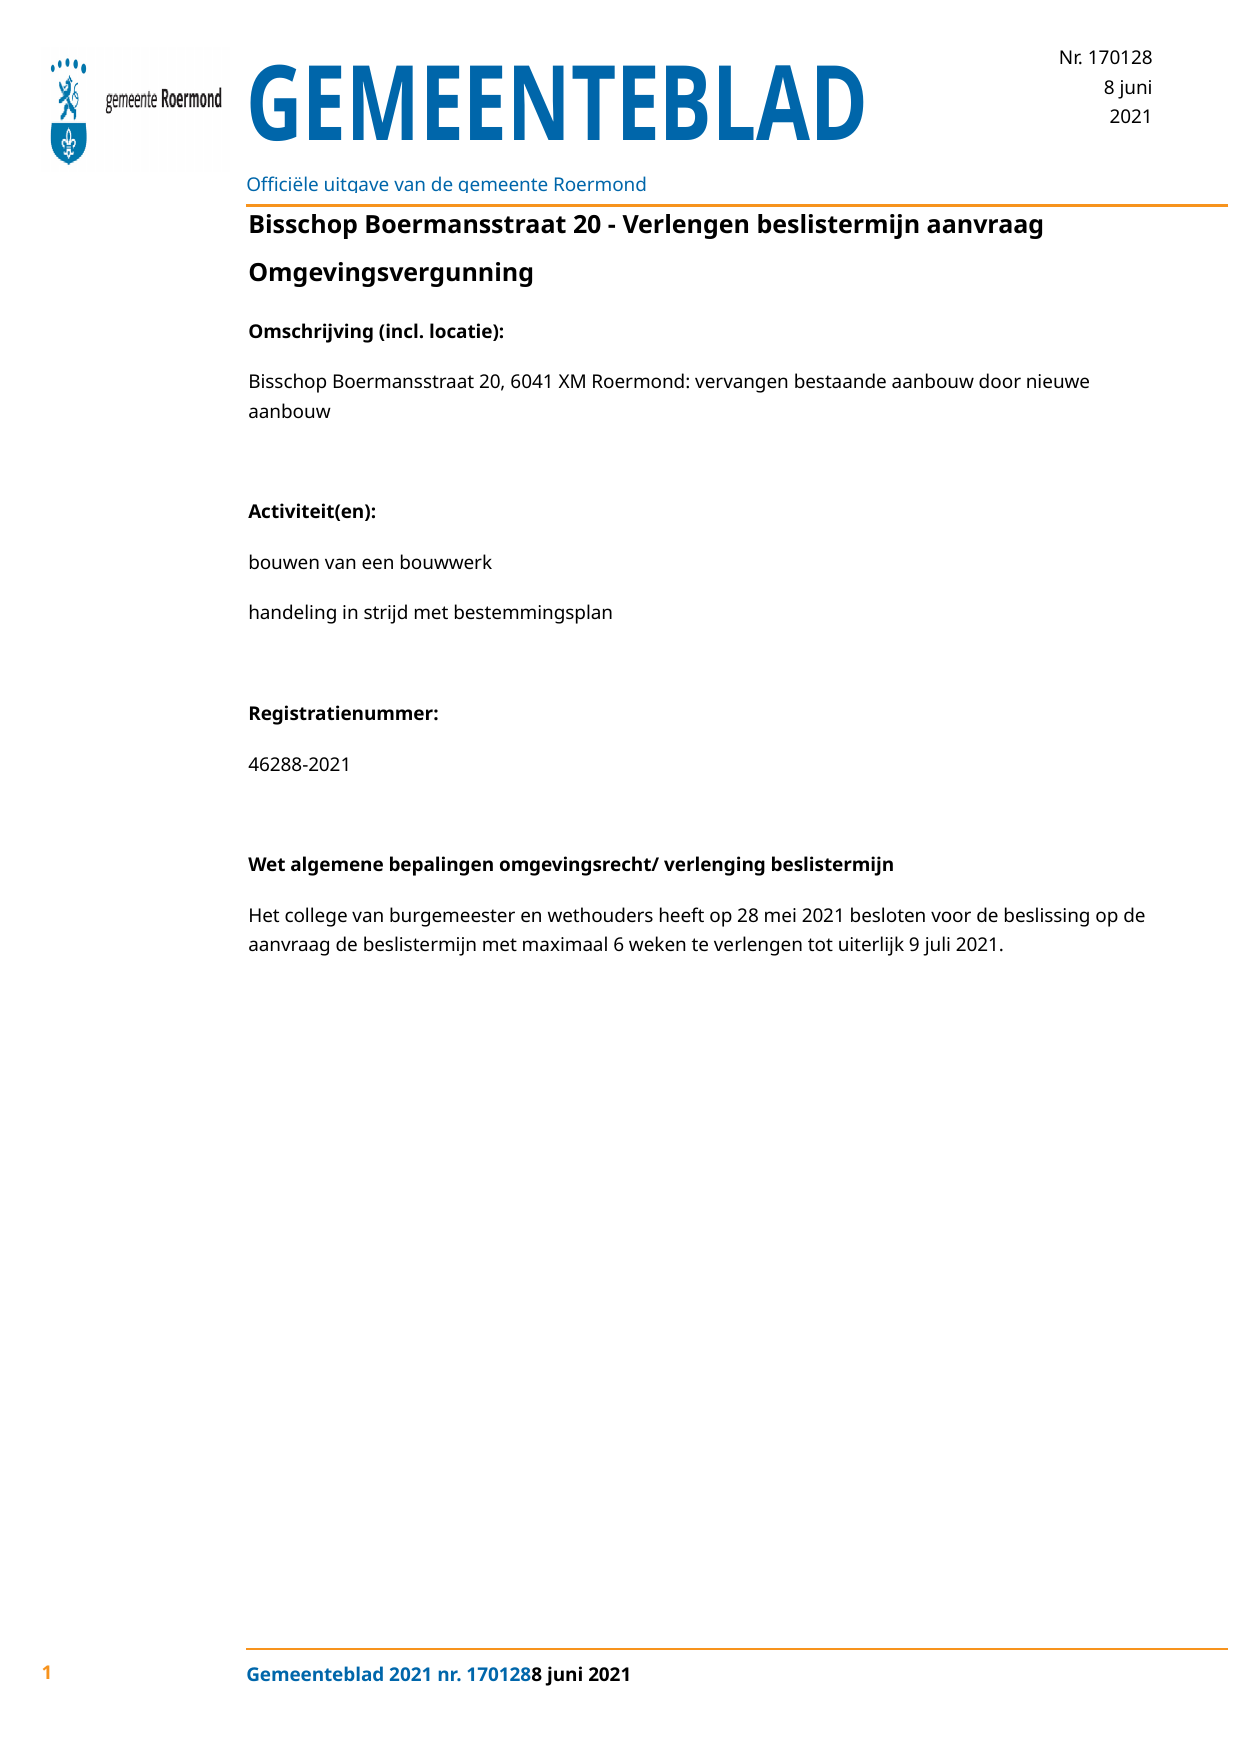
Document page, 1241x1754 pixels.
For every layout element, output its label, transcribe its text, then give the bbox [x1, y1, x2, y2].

text Het college van burgemeester en wethouders heeft op 28 mei 2021 besloten voor de beslissing op de aanvraag de beslistermijn met maximaal 6 weken te verlengen tot uiterlijk 9 juli 2021. [248, 902, 1152, 957]
text bouwen van een bouwwerk [248, 549, 1152, 575]
text 46288-2021 [248, 751, 1152, 777]
picture [41, 47, 231, 172]
text Registratienummer: [248, 700, 1152, 726]
text Bisschop Boermansstraat 20 - Verlengen beslistermijn aanvraag Omgevingsvergunning [248, 207, 1152, 288]
text Omschrijving (incl. locatie): [248, 318, 1152, 344]
text handeling in strijd met bestemmingsplan [248, 599, 1152, 625]
text Wet algemene bepalingen omgevingsrecht/ verlenging beslistermijn [248, 852, 1152, 877]
text Bisschop Boermansstraat 20, 6041 XM Roermond: vervangen bestaande aanbouw door nieuwe aanbouw [248, 368, 1152, 424]
text Activiteit(en): [248, 499, 1152, 524]
